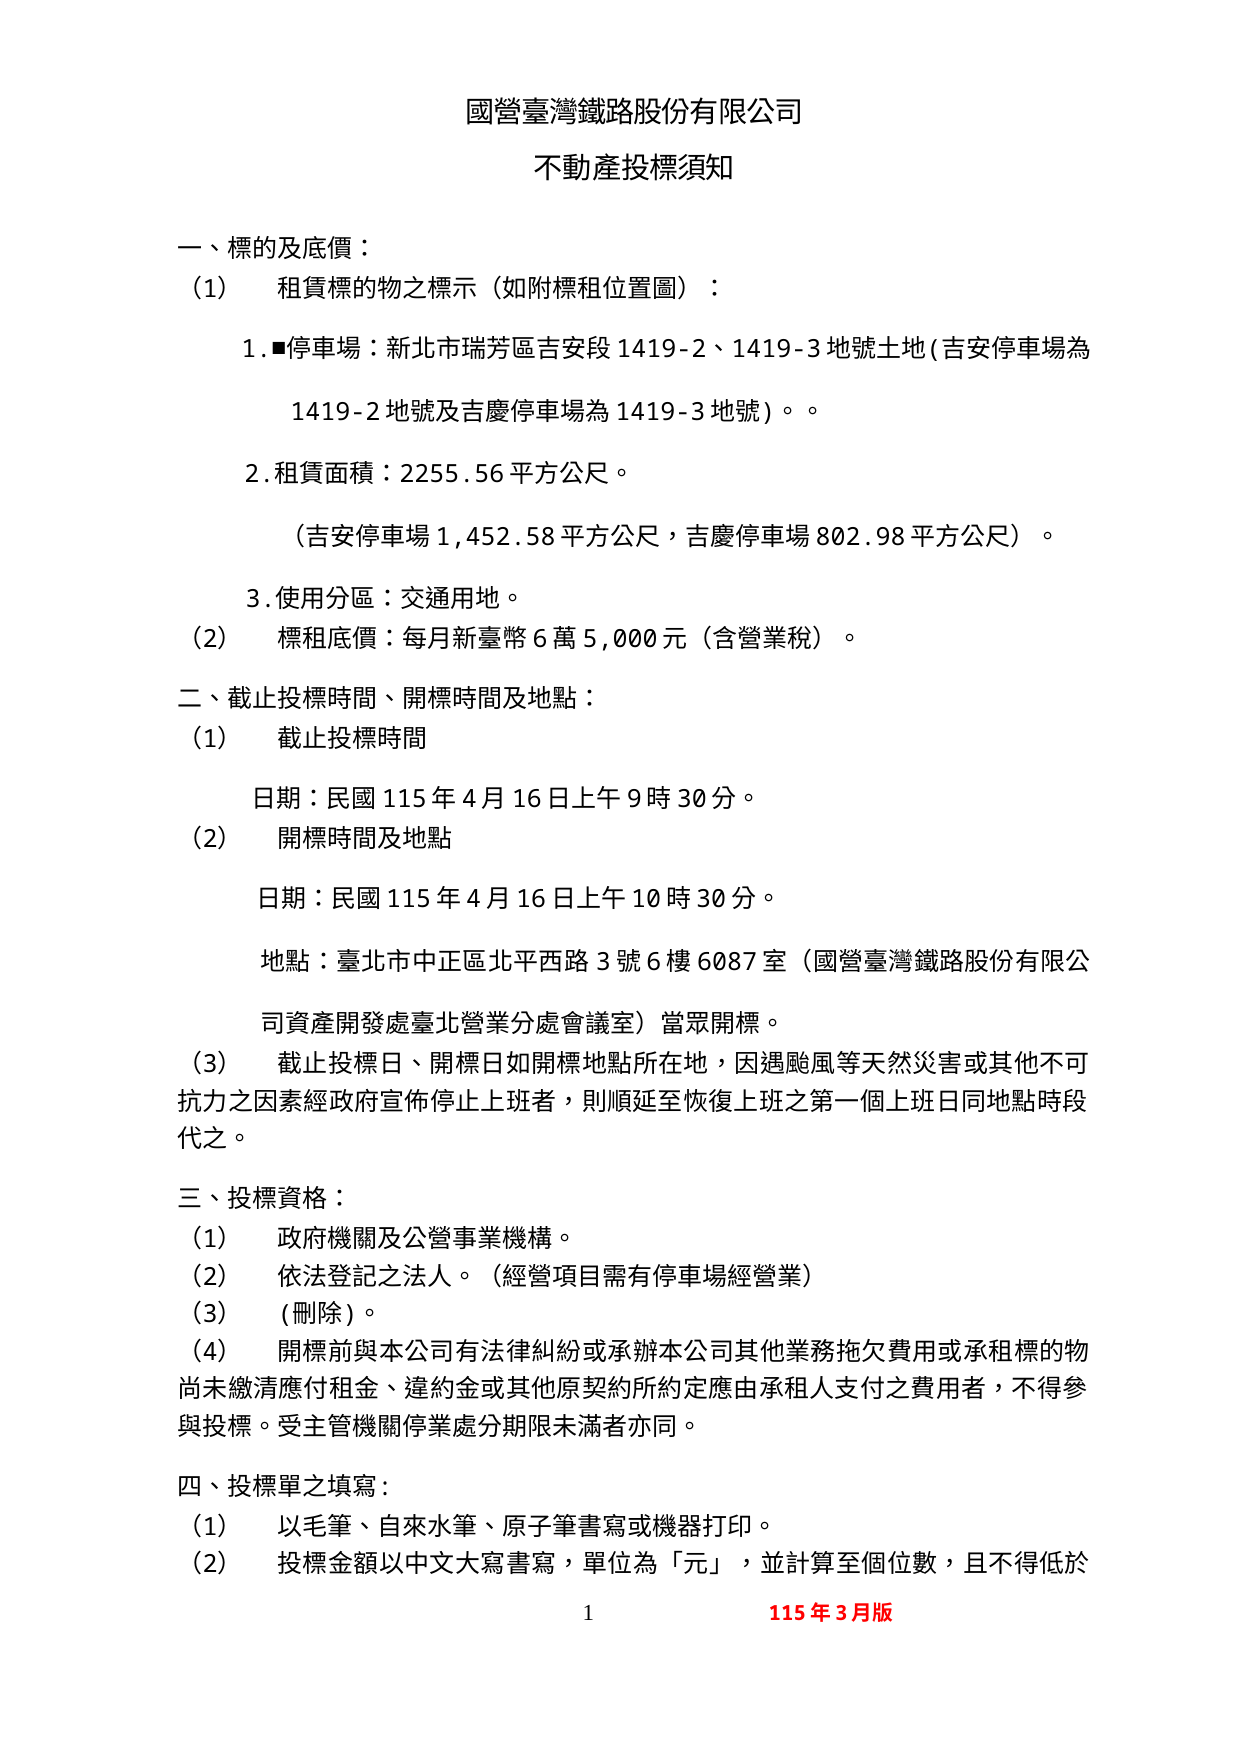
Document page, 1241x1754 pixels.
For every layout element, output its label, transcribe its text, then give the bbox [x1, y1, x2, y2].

text 不動產投標須知 [177, 149, 1092, 186]
text 一、標的及底價： [177, 205, 1092, 267]
text 2.租賃面積：2255.56平方公尺。 [224, 430, 1092, 492]
text 3.使用分區：交通用地。 [224, 555, 1092, 617]
list 標租底價：每月新臺幣6萬5,000元（含營業稅）。 [177, 617, 1090, 655]
list 政府機關及公營事業機構。 [177, 1217, 1090, 1255]
list 截止投標時間 [177, 717, 1090, 755]
list 租賃標的物之標示（如附標租位置圖）： [177, 267, 1090, 305]
list (刪除)。 [177, 1292, 1090, 1330]
text 國營臺灣鐵路股份有限公司 [177, 92, 1092, 130]
text （吉安停車場1,452.58平方公尺，吉慶停車場802.98平方公尺）。 [224, 492, 1092, 555]
list 以毛筆、自來水筆、原子筆書寫或機器打印。 [177, 1505, 1090, 1542]
text 三、投標資格： [177, 1155, 1092, 1217]
text 四、投標單之填寫: [177, 1442, 1092, 1505]
text 日期：民國115年4月16日上午10時30分。 [253, 855, 1092, 917]
list 開標前與本公司有法律糾紛或承辦本公司其他業務拖欠費用或承租標的物尚未繳清應付租金、違約金或其他原契約所約定應由承租人支付之費用者，不得參與投標。受主管機關停業處分期限未滿者亦同。 [177, 1330, 1090, 1442]
text 地點：臺北市中正區北平西路3號6樓6087室（國營臺灣鐵路股份有限公司資產開發處臺北營業分處會議室）當眾開標。 [260, 917, 1092, 1042]
list 依法登記之法人。（經營項目需有停車場經營業） [177, 1255, 1090, 1292]
list 投標金額以中文大寫書寫，單位為「元」，並計算至個位數，且不得低於 [177, 1542, 1090, 1580]
list 截止投標日、開標日如開標地點所在地，因遇颱風等天然災害或其他不可抗力之因素經政府宣佈停止上班者，則順延至恢復上班之第一個上班日同地點時段代之。 [177, 1042, 1090, 1155]
text 日期：民國115年4月16日上午9時30分。 [252, 755, 1092, 817]
text 二、截止投標時間、開標時間及地點： [177, 655, 1092, 717]
text 1.■停車場：新北市瑞芳區吉安段1419-2、1419-3地號土地(吉安停車場為1419-2地號及吉慶停車場為1419-3地號)。。 [241, 305, 1092, 430]
list 開標時間及地點 [177, 817, 1090, 855]
